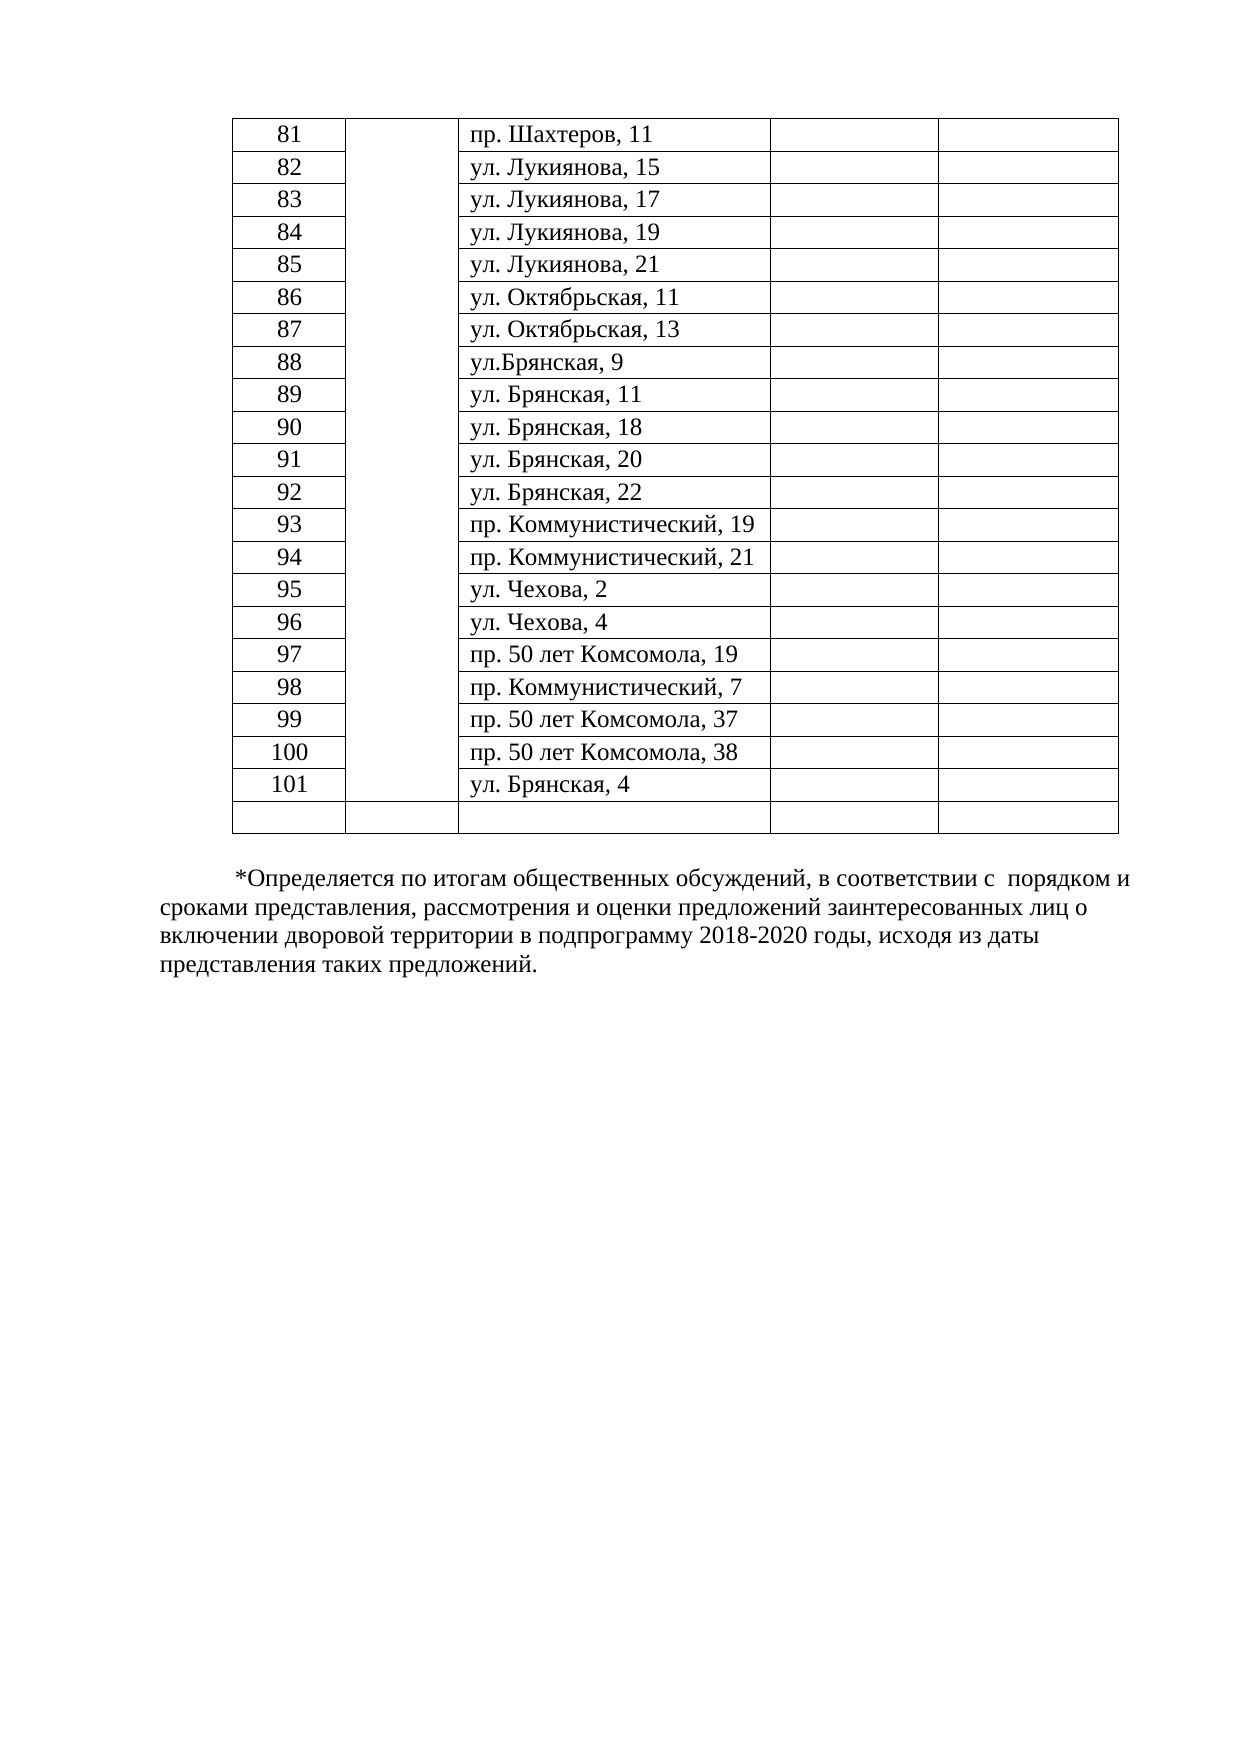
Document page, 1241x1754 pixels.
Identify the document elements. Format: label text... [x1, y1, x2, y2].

table_cell [771, 477, 938, 508]
table_cell ул. Брянская, 4 [459, 769, 770, 801]
table_cell [939, 802, 1118, 833]
table_cell [771, 769, 938, 801]
table_cell пр. Коммунистический, 7 [459, 672, 770, 703]
table_cell ул. Брянская, 22 [459, 477, 770, 508]
table_cell [771, 152, 938, 183]
table_cell [939, 379, 1118, 411]
table_cell 87 [233, 314, 345, 346]
table_cell [939, 672, 1118, 703]
table_cell 88 [233, 347, 345, 378]
table_cell ул. Брянская, 11 [459, 379, 770, 411]
table_cell 94 [233, 542, 345, 573]
table_cell пр. 50 лет Комсомола, 37 [459, 704, 770, 736]
table_cell [346, 119, 458, 801]
table_cell ул. Брянская, 18 [459, 412, 770, 443]
table_cell ул. Лукиянова, 21 [459, 249, 770, 281]
table_cell [459, 802, 770, 833]
text *Определяется по итогам общественных обсуждений, в соответствии с порядком и сроками представления, рассмотрения и оценки предложений заинтересованных лиц о включении дворовой территории в подпрограмму 2018-2020 годы, исходя из даты представления таких предложений. [159, 863, 1152, 978]
table_cell [939, 249, 1118, 281]
table_cell [771, 639, 938, 671]
table_cell [939, 542, 1118, 573]
table_cell 83 [233, 184, 345, 216]
table_cell [939, 314, 1118, 346]
table_cell 101 [233, 769, 345, 801]
table_cell 86 [233, 282, 345, 313]
table_cell 92 [233, 477, 345, 508]
table_cell ул. Октябрьская, 11 [459, 282, 770, 313]
table_cell [771, 184, 938, 216]
table_cell 96 [233, 607, 345, 638]
table_cell [771, 737, 938, 768]
table_cell [346, 802, 458, 833]
table_cell [771, 249, 938, 281]
table_cell 99 [233, 704, 345, 736]
table_cell [939, 639, 1118, 671]
table_cell [939, 217, 1118, 248]
table_cell пр. Коммунистический, 19 [459, 509, 770, 541]
table_cell [939, 737, 1118, 768]
table_cell пр. Коммунистический, 21 [459, 542, 770, 573]
table_cell [771, 314, 938, 346]
table_cell [771, 607, 938, 638]
table_cell [771, 379, 938, 411]
table_cell [771, 119, 938, 151]
table_cell [939, 574, 1118, 606]
table_cell [939, 704, 1118, 736]
table_cell [939, 184, 1118, 216]
table_cell [939, 282, 1118, 313]
table_cell ул. Октябрьская, 13 [459, 314, 770, 346]
table_cell 84 [233, 217, 345, 248]
table_cell 97 [233, 639, 345, 671]
table_cell 95 [233, 574, 345, 606]
table_cell [771, 509, 938, 541]
table_cell 82 [233, 152, 345, 183]
table_cell [771, 282, 938, 313]
table_cell 85 [233, 249, 345, 281]
table_cell 98 [233, 672, 345, 703]
table_cell [771, 574, 938, 606]
table_cell [771, 704, 938, 736]
table_cell [939, 347, 1118, 378]
table_cell 89 [233, 379, 345, 411]
table_cell [939, 769, 1118, 801]
table_cell [939, 152, 1118, 183]
table_cell ул. Чехова, 4 [459, 607, 770, 638]
table_cell 100 [233, 737, 345, 768]
table_cell ул. Чехова, 2 [459, 574, 770, 606]
table_cell 91 [233, 444, 345, 476]
table_cell ул. Лукиянова, 15 [459, 152, 770, 183]
table_cell [771, 217, 938, 248]
table_cell [233, 802, 345, 833]
table_cell 81 [233, 119, 345, 151]
table_cell ул. Лукиянова, 19 [459, 217, 770, 248]
table_cell [771, 672, 938, 703]
table_cell пр. 50 лет Комсомола, 38 [459, 737, 770, 768]
table_cell [939, 119, 1118, 151]
table_cell [939, 509, 1118, 541]
table_cell [771, 542, 938, 573]
table_cell [771, 444, 938, 476]
table_cell 93 [233, 509, 345, 541]
table_cell [771, 412, 938, 443]
table_cell [771, 347, 938, 378]
table_cell [771, 802, 938, 833]
table_cell ул.Брянская, 9 [459, 347, 770, 378]
table_cell пр. 50 лет Комсомола, 19 [459, 639, 770, 671]
table_cell [939, 412, 1118, 443]
table_cell ул. Брянская, 20 [459, 444, 770, 476]
table_cell [939, 607, 1118, 638]
table_cell пр. Шахтеров, 11 [459, 119, 770, 151]
table_cell ул. Лукиянова, 17 [459, 184, 770, 216]
table_cell [939, 444, 1118, 476]
table_cell 90 [233, 412, 345, 443]
table_cell [939, 477, 1118, 508]
